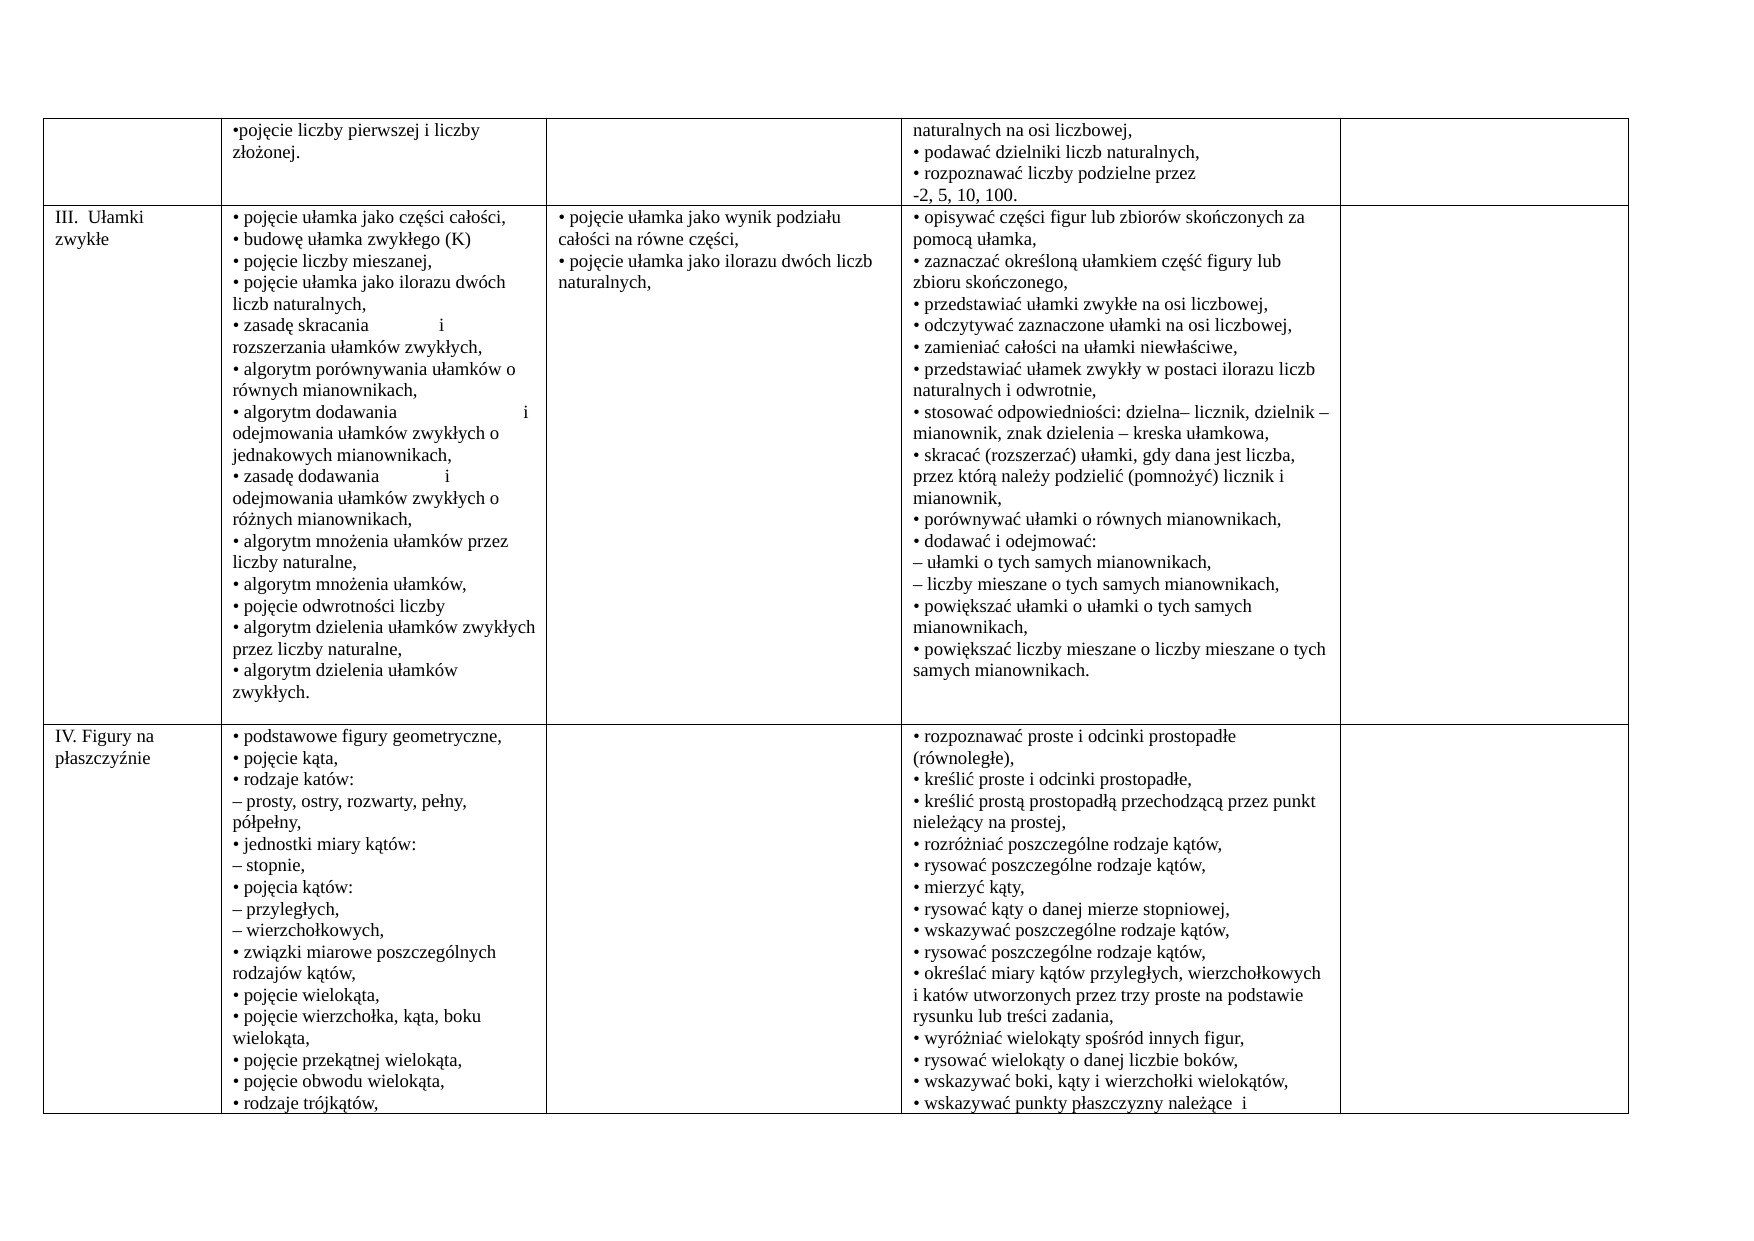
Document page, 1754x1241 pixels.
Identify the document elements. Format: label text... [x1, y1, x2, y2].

table_cell [1341, 725, 1628, 1113]
table_cell • pojęcie ułamka jako części całości, • budowę ułamka zwykłego (K) • pojęcie liczby mieszanej, • pojęcie ułamka jako ilorazu dwóch liczb naturalnych, • zasadę skracania i rozszerzania ułamków zwykłych, • algorytm porównywania ułamków o równych mianownikach, • algorytm dodawania i odejmowania ułamków zwykłych o jednakowych mianownikach, • zasadę dodawania i odejmowania ułamków zwykłych o różnych mianownikach, • algorytm mnożenia ułamków przez liczby naturalne, • algorytm mnożenia ułamków, • pojęcie odwrotności liczby • algorytm dzielenia ułamków zwykłych przez liczby naturalne, • algorytm dzielenia ułamków zwykłych. [222, 206, 546, 724]
table_cell [44, 119, 221, 205]
table_cell • podstawowe figury geometryczne, • pojęcie kąta, • rodzaje katów: – prosty, ostry, rozwarty, pełny, półpełny, • jednostki miary kątów: – stopnie, • pojęcia kątów: – przyległych, – wierzchołkowych, • związki miarowe poszczególnych rodzajów kątów, • pojęcie wielokąta, • pojęcie wierzchołka, kąta, boku wielokąta, • pojęcie przekątnej wielokąta, • pojęcie obwodu wielokąta, • rodzaje trójkątów, [222, 725, 546, 1113]
table_cell •pojęcie liczby pierwszej i liczby złożonej. [222, 119, 546, 205]
table_cell • rozpoznawać proste i odcinki prostopadłe (równoległe), • kreślić proste i odcinki prostopadłe, • kreślić prostą prostopadłą przechodzącą przez punkt nieleżący na prostej, • rozróżniać poszczególne rodzaje kątów, • rysować poszczególne rodzaje kątów, • mierzyć kąty, • rysować kąty o danej mierze stopniowej, • wskazywać poszczególne rodzaje kątów, • rysować poszczególne rodzaje kątów, • określać miary kątów przyległych, wierzchołkowych i katów utworzonych przez trzy proste na podstawie rysunku lub treści zadania, • wyróżniać wielokąty spośród innych figur, • rysować wielokąty o danej liczbie boków, • wskazywać boki, kąty i wierzchołki wielokątów, • wskazywać punkty płaszczyzny należące i [902, 725, 1340, 1113]
table_cell [1341, 206, 1628, 724]
table_cell • opisywać części figur lub zbiorów skończonych za pomocą ułamka, • zaznaczać określoną ułamkiem część figury lub zbioru skończonego, • przedstawiać ułamki zwykłe na osi liczbowej, • odczytywać zaznaczone ułamki na osi liczbowej, • zamieniać całości na ułamki niewłaściwe, • przedstawiać ułamek zwykły w postaci ilorazu liczb naturalnych i odwrotnie, • stosować odpowiedniości: dzielna– licznik, dzielnik – mianownik, znak dzielenia – kreska ułamkowa, • skracać (rozszerzać) ułamki, gdy dana jest liczba, przez którą należy podzielić (pomnożyć) licznik i mianownik, • porównywać ułamki o równych mianownikach, • dodawać i odejmować: – ułamki o tych samych mianownikach, – liczby mieszane o tych samych mianownikach, • powiększać ułamki o ułamki o tych samych mianownikach, • powiększać liczby mieszane o liczby mieszane o tych samych mianownikach. [902, 206, 1340, 724]
table_cell III. Ułamki zwykłe [44, 206, 221, 724]
table_cell naturalnych na osi liczbowej, • podawać dzielniki liczb naturalnych, • rozpoznawać liczby podzielne przez -2, 5, 10, 100. [902, 119, 1340, 205]
table_cell • pojęcie ułamka jako wynik podziału całości na równe części, • pojęcie ułamka jako ilorazu dwóch liczb naturalnych, [547, 206, 901, 724]
table_cell [547, 725, 901, 1113]
table_cell [547, 119, 901, 205]
table_cell IV. Figury na płaszczyźnie [44, 725, 221, 1113]
table_cell [1341, 119, 1628, 205]
